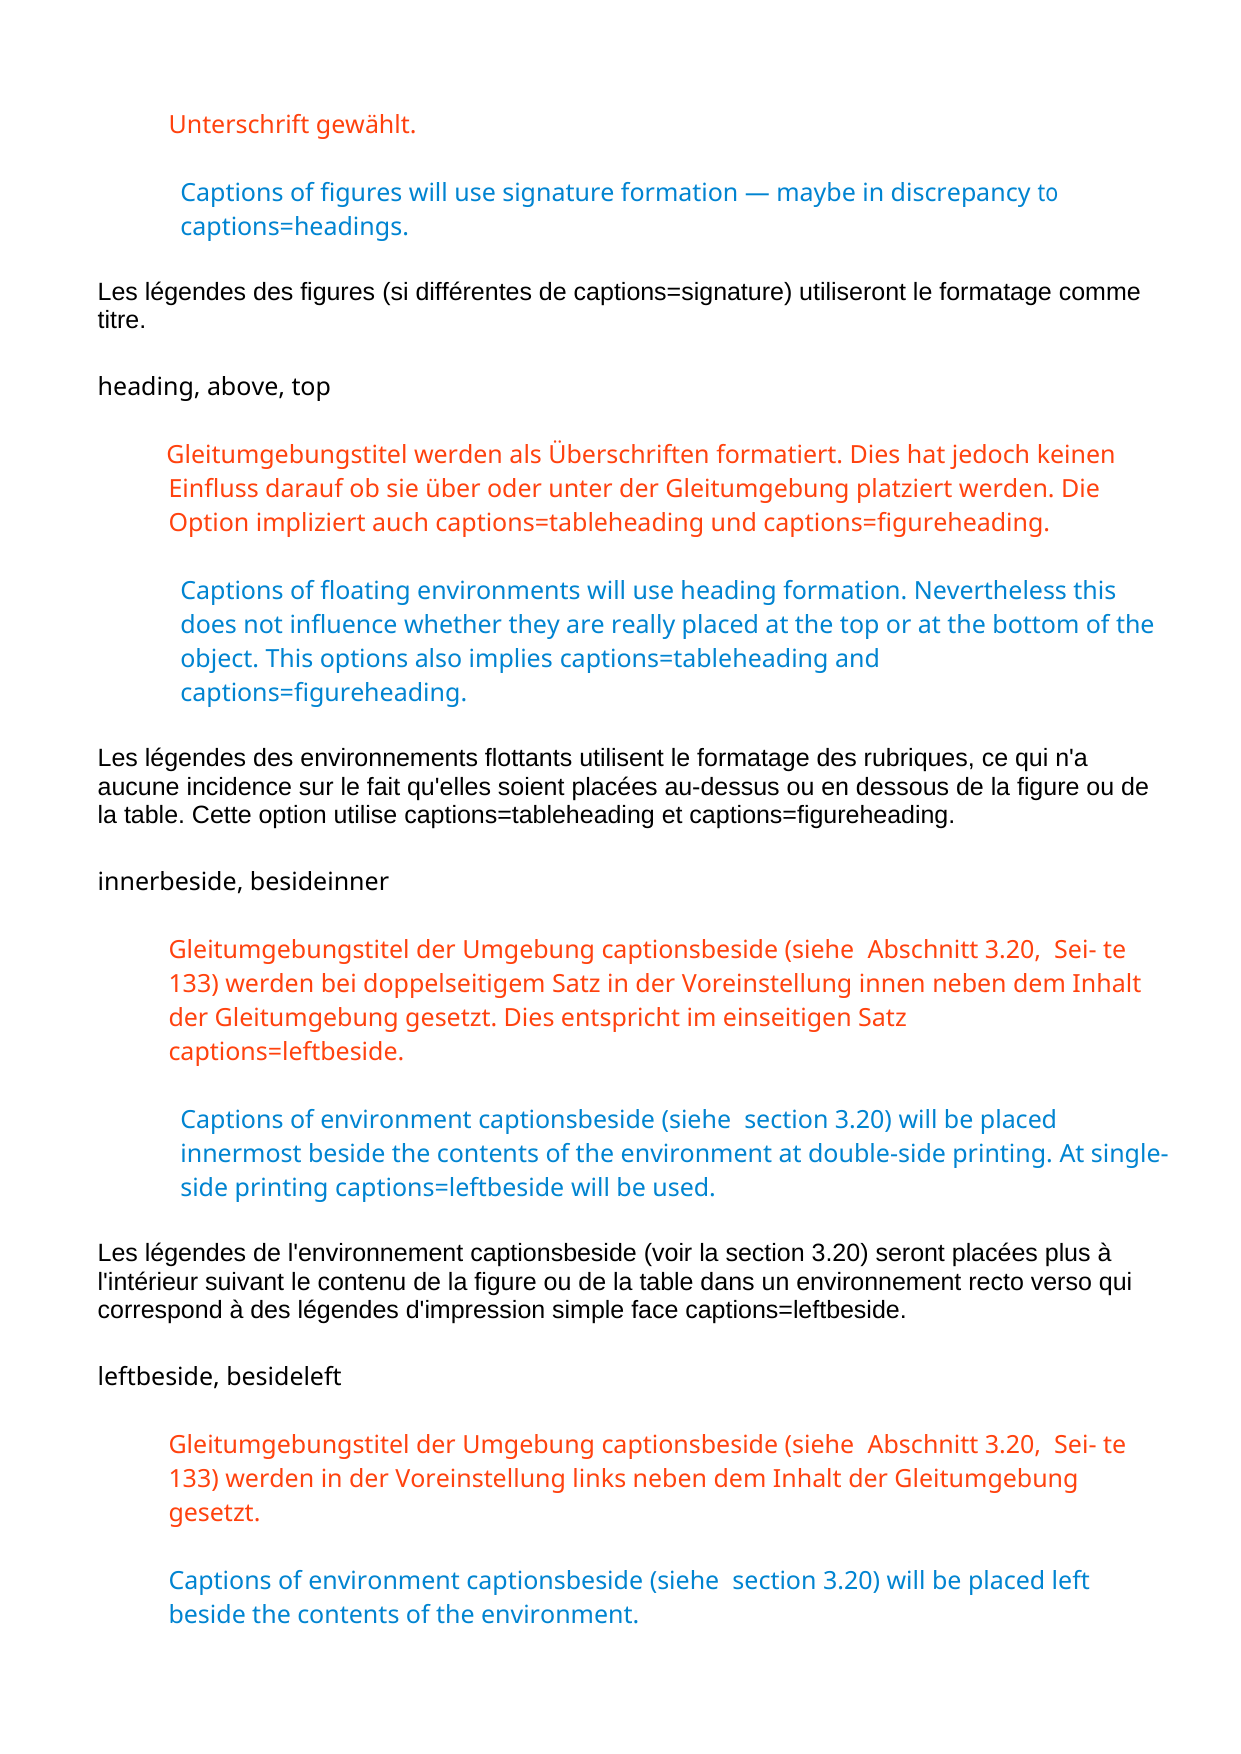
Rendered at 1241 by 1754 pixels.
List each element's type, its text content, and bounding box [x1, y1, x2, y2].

text innerbeside, besideinner [97, 863, 1172, 897]
text Captions of figures will use signature formation — maybe in discrepancy to captions=headings. [180, 174, 1172, 242]
text leftbeside, besideleft [97, 1358, 1172, 1392]
text Les légendes des figures (si différentes de captions=signature) utiliseront le formatage comme titre. [97, 277, 1172, 334]
text Les légendes des environnements flottants utilisent le formatage des rubriques, ce qui n'a aucune incidence sur le fait qu'elles soient placées au-dessus ou en dessous de la figure ou de la table. Cette option utilise captions=tableheading et captions=figureheading. [97, 743, 1172, 829]
text Captions of floating environments will use heading formation. Nevertheless this does not influence whether they are really placed at the top or at the bottom of the object. This options also implies captions=tableheading and captions=figureheading. [97, 572, 1172, 709]
text heading, above, top [97, 368, 1172, 402]
text Gleitumgebungstitel werden als Überschriften formatiert. Dies hat jedoch keinen Einfluss darauf ob sie über oder unter der Gleitumgebung platziert werden. Die Option impliziert auch captions=tableheading und captions=figureheading. [8, 436, 1162, 538]
text Gleitumgebungstitel der Umgebung captionsbeside (siehe Abschnitt 3.20, Sei- te 133) werden in der Voreinstellung links neben dem Inhalt der Gleitumgebung gesetzt. [168, 1426, 1162, 1528]
text Les légendes de l'environnement captionsbeside (voir la section 3.20) seront placées plus à l'intérieur suivant le contenu de la figure ou de la table dans un environnement recto verso qui correspond à des légendes d'impression simple face captions=leftbeside. [97, 1238, 1172, 1324]
text Unterschrift gewählt. [8, 106, 1160, 140]
text Gleitumgebungstitel der Umgebung captionsbeside (siehe Abschnitt 3.20, Sei- te 133) werden bei doppelseitigem Satz in der Voreinstellung innen neben dem Inhalt der Gleitumgebung gesetzt. Dies entspricht im einseitigen Satz [168, 931, 1162, 1033]
text captions=leftbeside. [168, 1033, 1172, 1067]
text Captions of environment captionsbeside (siehe section 3.20) will be placed innermost beside the contents of the environment at double-side printing. At single-side printing captions=leftbeside will be used. [180, 1102, 1172, 1204]
text Captions of environment captionsbeside (siehe section 3.20) will be placed left beside the contents of the environment. [168, 1562, 1172, 1631]
